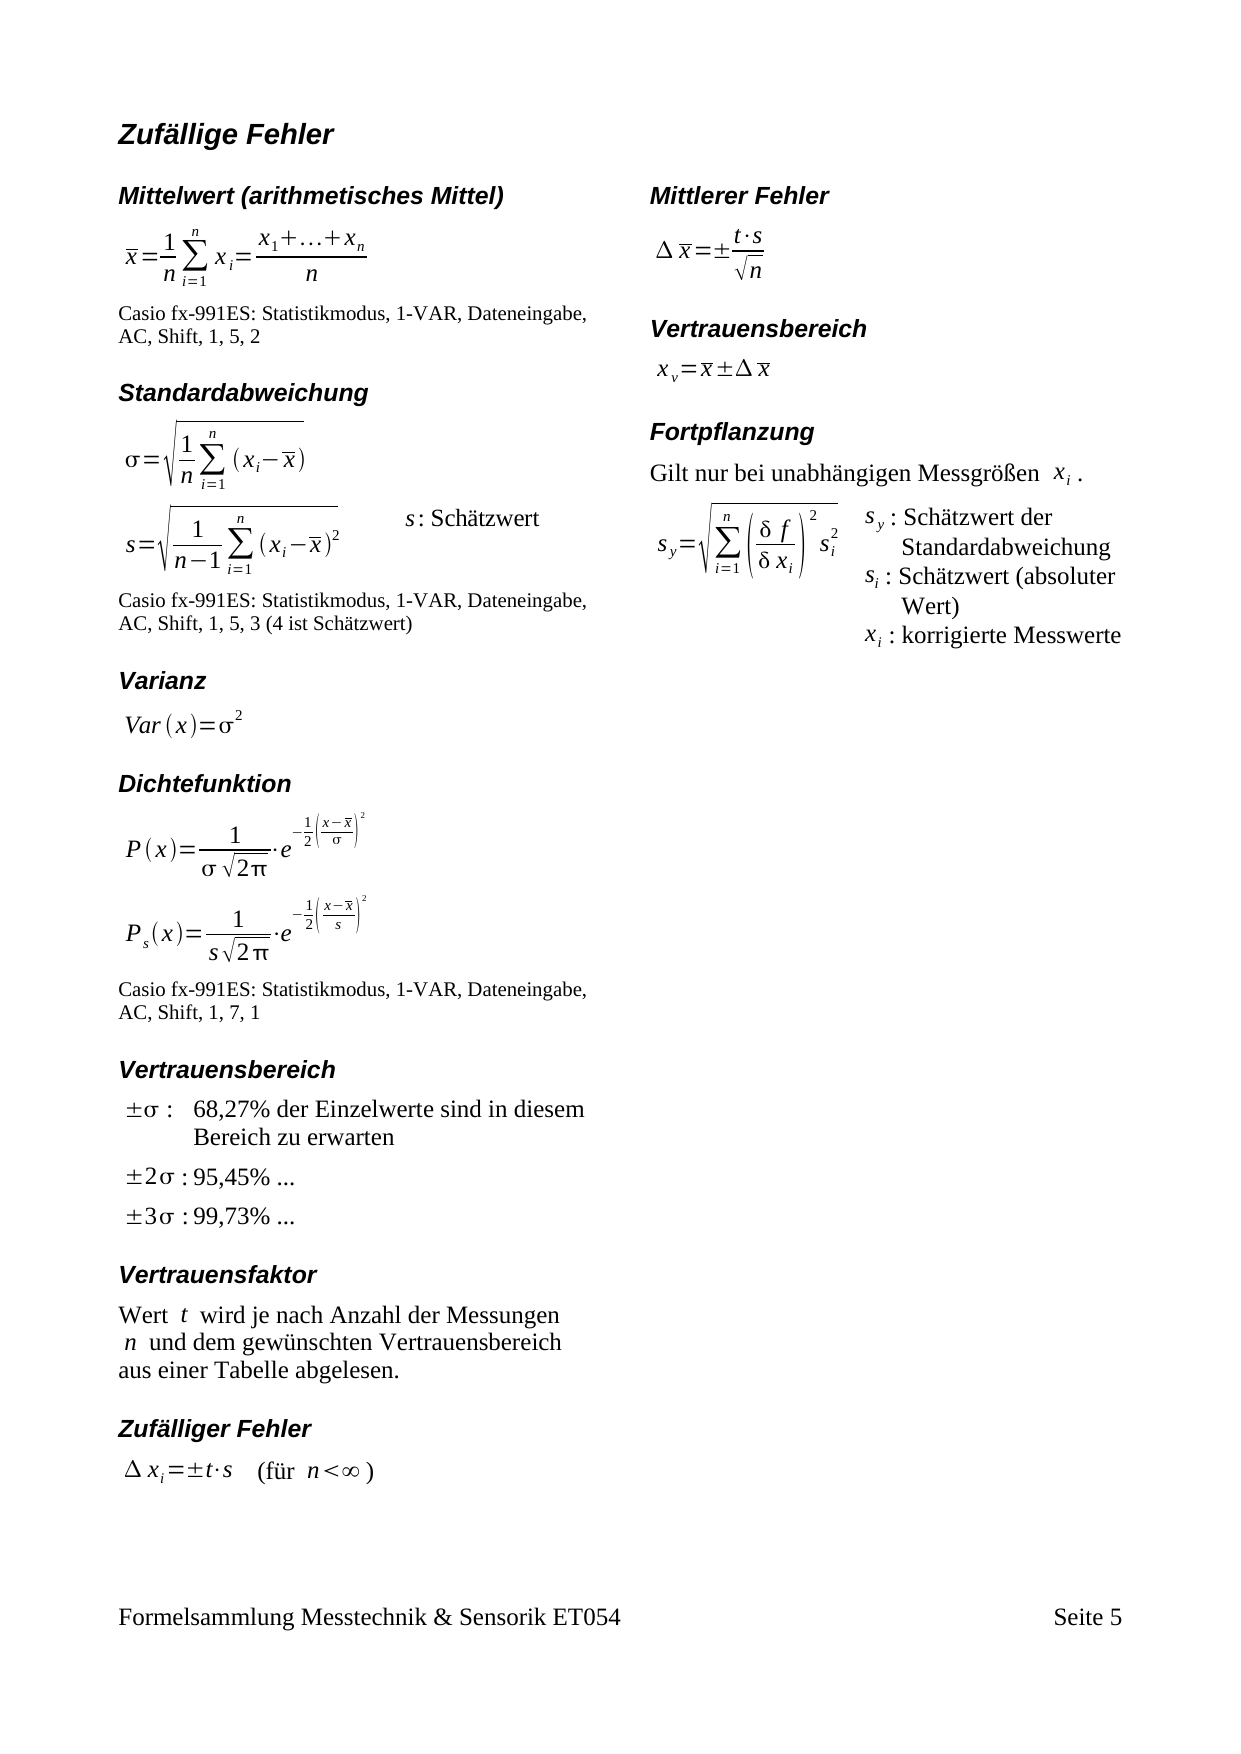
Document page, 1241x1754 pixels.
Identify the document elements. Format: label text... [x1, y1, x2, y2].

table_cell 99,73% ... [193, 1202, 591, 1242]
subtitle Mittelwert (arithmetisches Mittel) [118, 182, 591, 210]
table_header [398, 810, 591, 893]
subtitle Zufälliger Fehler [118, 1415, 591, 1443]
table_header [118, 420, 398, 504]
table_cell [118, 894, 398, 978]
table_header : [118, 1096, 193, 1163]
subtitle Dichtefunktion [118, 770, 591, 798]
table_header [118, 810, 398, 893]
table_header [650, 501, 857, 663]
subtitle Vertrauensfaktor [118, 1261, 591, 1288]
text Wert wird je nach Anzahl der Messungen und dem gewünschten Vertrauensbereich aus einer Tabelle abgelesen. [118, 1301, 591, 1384]
text Casio fx-991ES: Statistikmodus, 1-VAR, Dateneingabe, AC, Shift, 1, 5, 3 (4 ist Schätzwert) [118, 589, 591, 635]
subtitle Vertrauensbereich [649, 314, 1122, 342]
subtitle Standardabweichung [118, 379, 591, 407]
text (für ) [118, 1455, 591, 1487]
subtitle Mittlerer Fehler [649, 182, 1122, 210]
table_cell [118, 504, 398, 589]
subtitle Vertrauensbereich [118, 1056, 591, 1083]
text Gilt nur bei unabhängigen Messgrößen . [649, 457, 1122, 489]
text Casio fx-991ES: Statistikmodus, 1-VAR, Dateneingabe, AC, Shift, 1, 5, 2 [118, 302, 591, 348]
subtitle Fortpflanzung [649, 417, 1122, 445]
subtitle Zufällige Fehler [118, 118, 1122, 151]
table_header [398, 420, 591, 504]
table_cell [398, 894, 591, 978]
text Casio fx-991ES: Statistikmodus, 1-VAR, Dateneingabe, AC, Shift, 1, 7, 1 [118, 978, 591, 1024]
table_cell : [118, 1163, 193, 1202]
subtitle Varianz [118, 667, 591, 694]
table_header : Schätzwert der Standardabweichung : Schätzwert (absoluter Wert) : korrigierte Messwerte [858, 501, 1122, 663]
table_cell 95,45% ... [193, 1163, 591, 1202]
table_cell [398, 504, 591, 589]
table_header 68,27% der Einzelwerte sind in diesem Bereich zu erwarten [193, 1096, 591, 1163]
table_cell : [118, 1202, 193, 1242]
